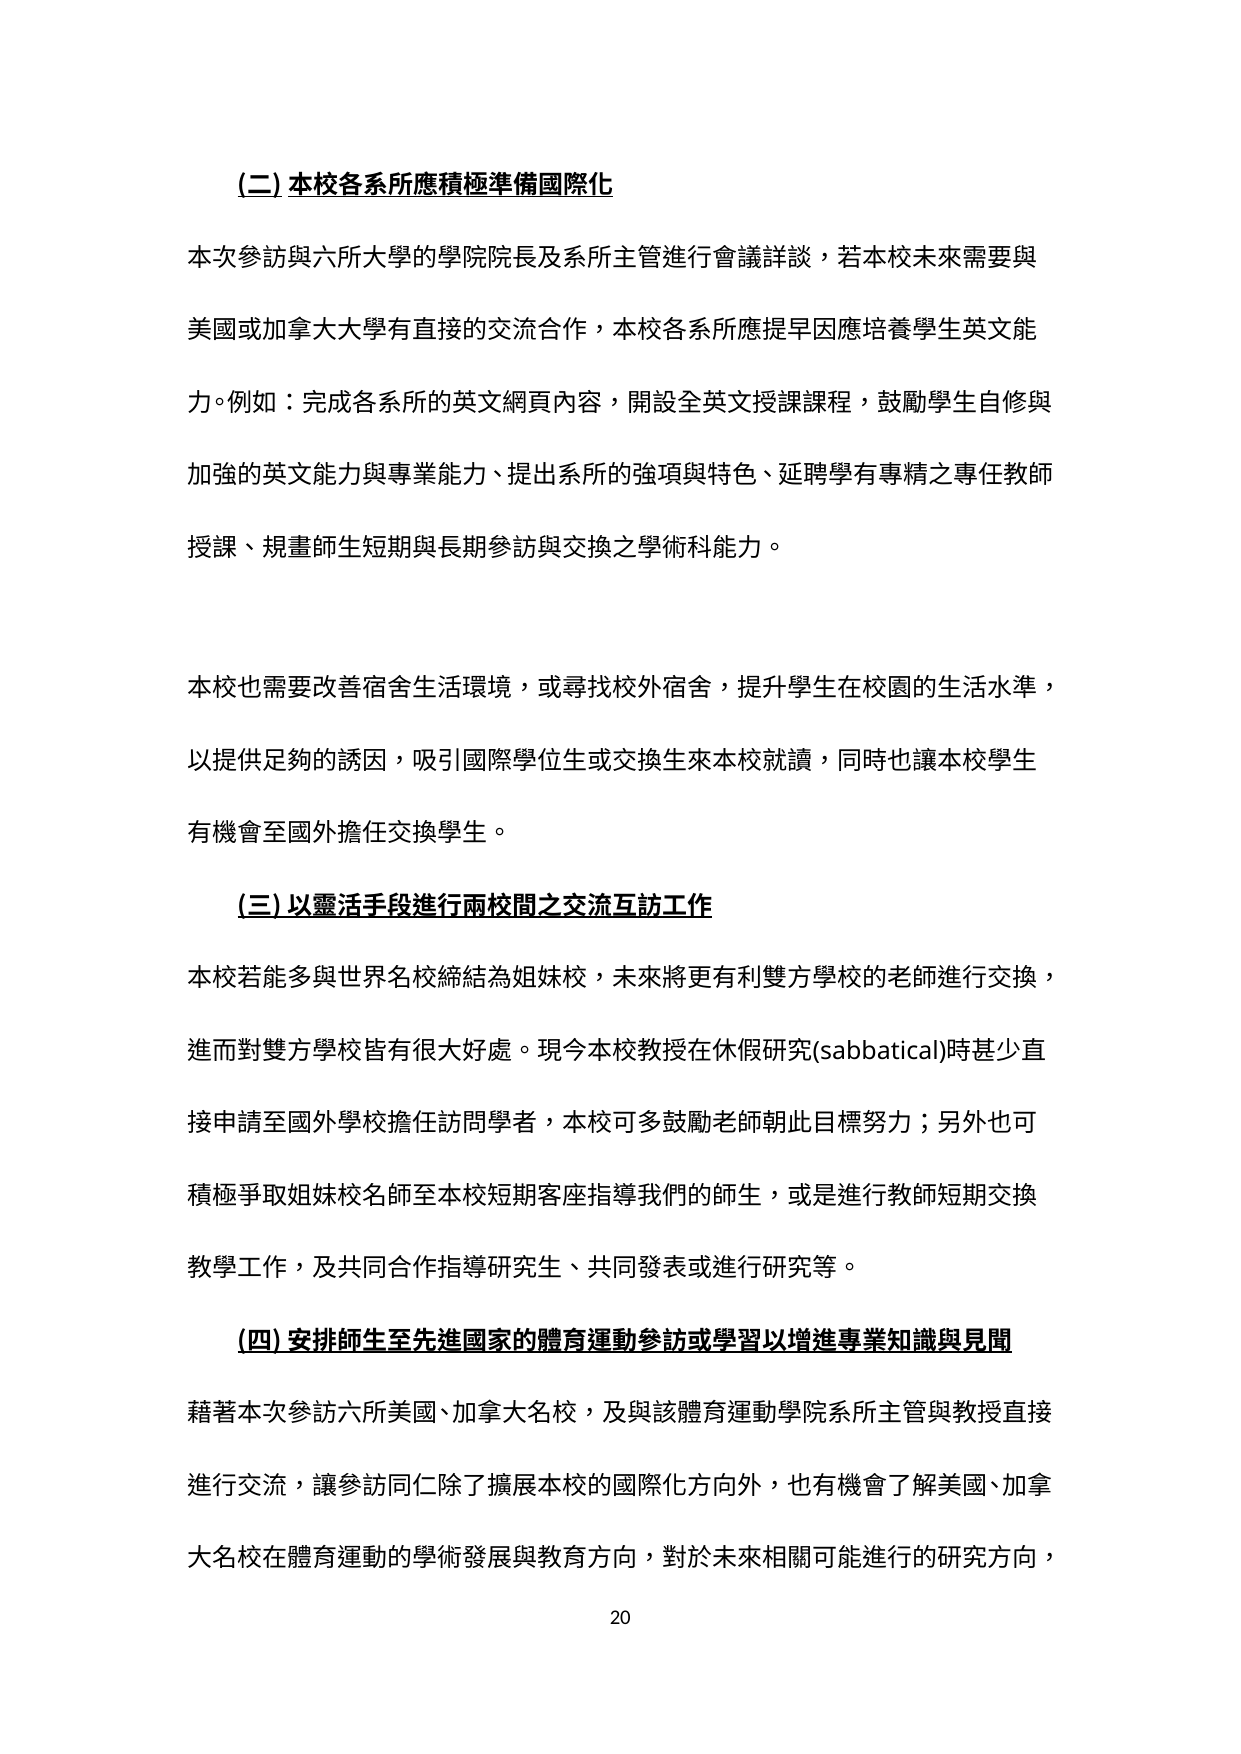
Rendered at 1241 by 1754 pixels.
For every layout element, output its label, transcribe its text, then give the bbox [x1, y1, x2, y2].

text 本校也需要改善宿舍生活環境，或尋找校外宿舍，提升學生在校園的生活水準，以提供足夠的誘因，吸引國際學位生或交換生來本校就讀，同時也讓本校學生有機會至國外擔任交換學生。 [187, 668, 1053, 849]
text 本校若能多與世界名校締結為姐妹校，未來將更有利雙方學校的老師進行交換，進而對雙方學校皆有很大好處。現今本校教授在休假研究(sabbatical)時甚少直接申請至國外學校擔任訪問學者，本校可多鼓勵老師朝此目標努力；另外也可積極爭取姐妹校名師至本校短期客座指導我們的師生，或是進行教師短期交換教學工作，及共同合作指導研究生、共同發表或進行研究等。 [187, 958, 1053, 1284]
text 本次參訪與六所大學的學院院長及系所主管進行會議詳談，若本校未來需要與美國或加拿大大學有直接的交流合作，本校各系所應提早因應培養學生英文能力。例如：完成各系所的英文網頁內容，開設全英文授課課程，鼓勵學生自修與加強的英文能力與專業能力、提出系所的強項與特色、延聘學有專精之專任教師授課、規畫師生短期與長期參訪與交換之學術科能力。 [187, 237, 1053, 563]
text (二) 本校各系所應積極準備國際化 [237, 164, 1053, 201]
text (四) 安排師生至先進國家的體育運動參訪或學習以增進專業知識與見聞 [237, 1320, 1053, 1356]
text (三) 以靈活手段進行兩校間之交流互訪工作 [237, 885, 1053, 921]
text 藉著本次參訪六所美國、加拿大名校，及與該體育運動學院系所主管與教授直接進行交流，讓參訪同仁除了擴展本校的國際化方向外，也有機會了解美國、加拿大名校在體育運動的學術發展與教育方向，對於未來相關可能進行的研究方向，多有進行討。除了學生可以進行短期的語言、實習或是長期(長至一年)之外，對於學校的專長教練短期的語言與專長學習，或是教師的交換互訪、學術合作，皆是可能進行的方向。建議未來學校應積極向教育部爭取相關經費，每年能辦理此類先進體育運動強國及名校的參訪計畫或學習計畫，對於學校師生的專業知識、國際觀及校務整體發展及規劃將有極大的助益。 [187, 1393, 1053, 1574]
